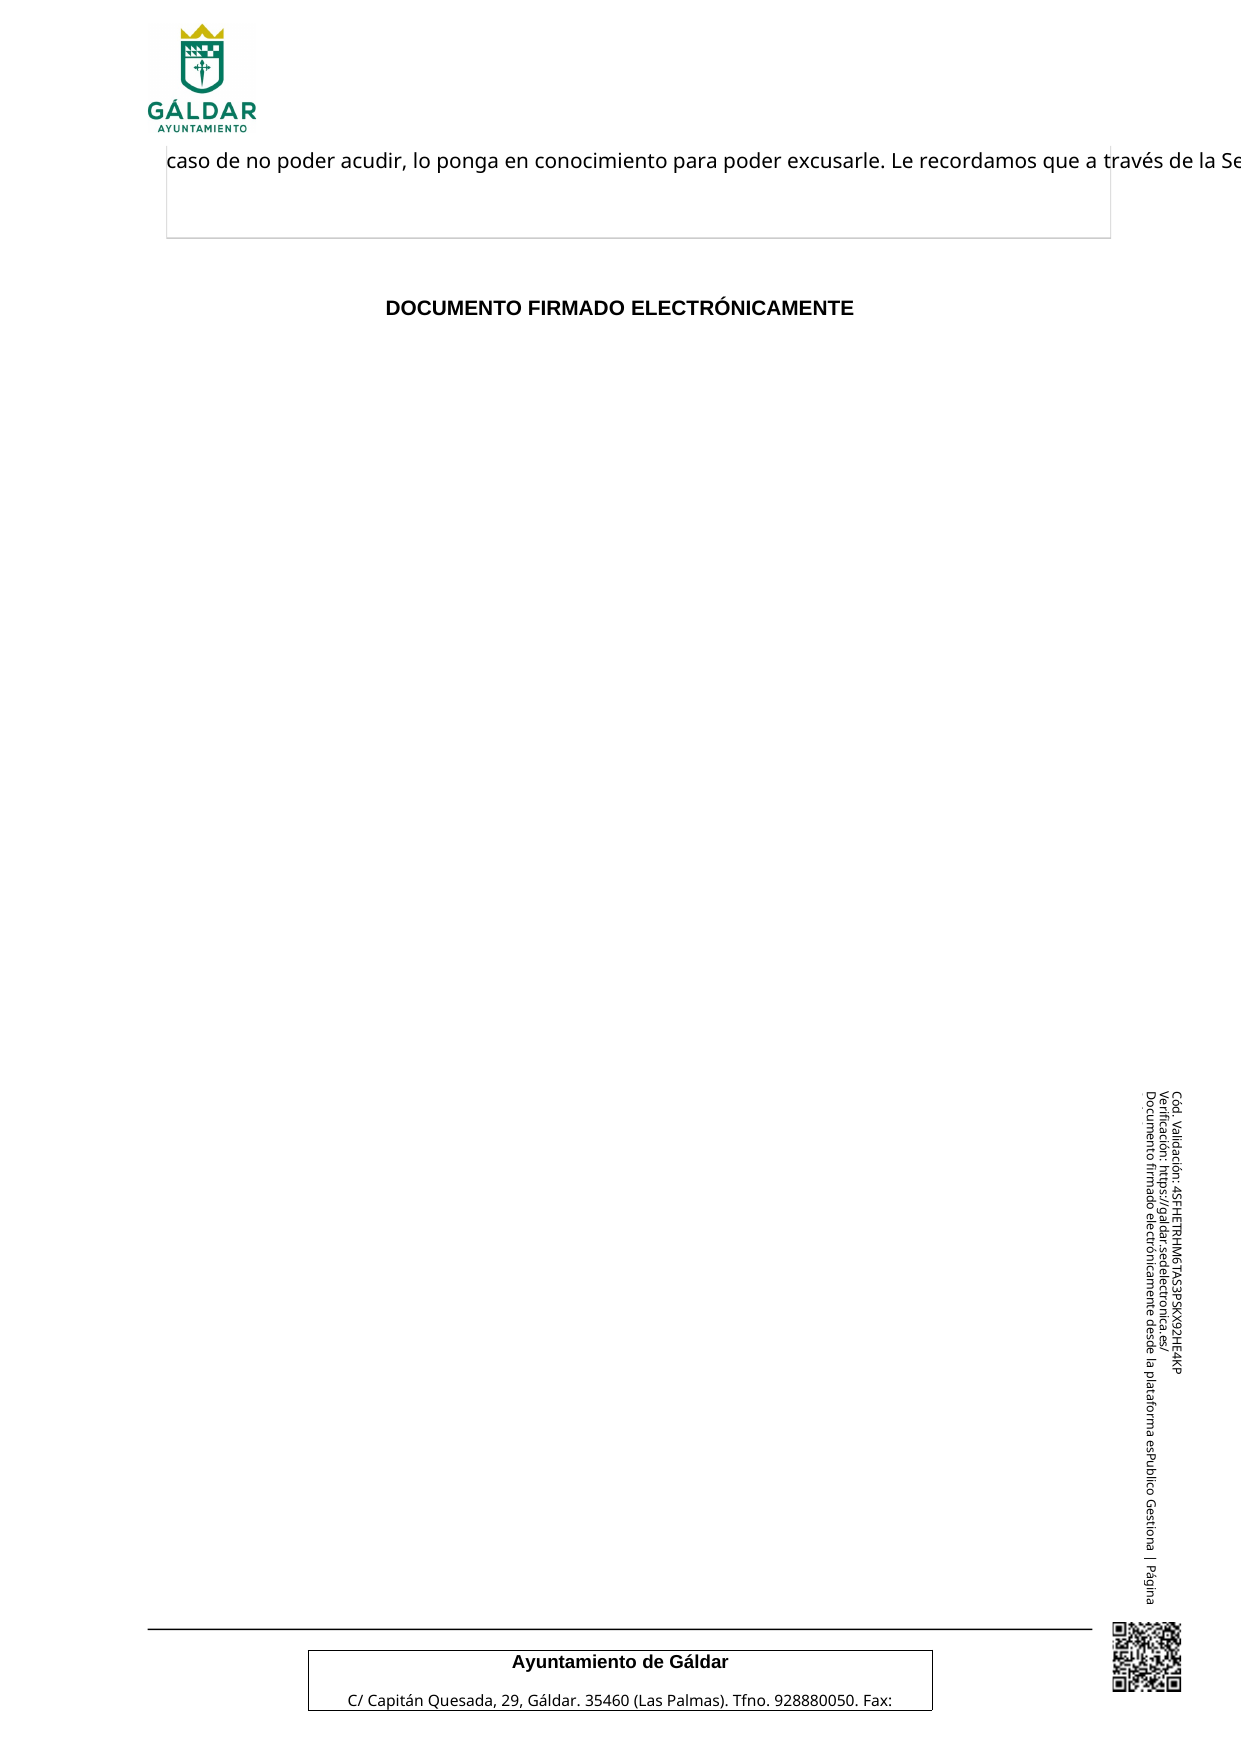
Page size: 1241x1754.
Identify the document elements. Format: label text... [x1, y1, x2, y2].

text Cód. Validación: 4SFHETRHM6TAS3PSKX92HE4KP [1171, 1091, 1184, 1612]
picture [1112, 1622, 1182, 1692]
picture [147, 23, 257, 133]
text Verificación: https://galdar.sedelectronica.es/ [1158, 1091, 1171, 1612]
text Documento firmado electrónicamente desde la plataforma esPublico Gestiona | Página 2 de 2 [1143, 1091, 1158, 1612]
subtitle DOCUMENTO FIRMADO ELECTRÓNICAMENTE [385, 296, 1105, 319]
